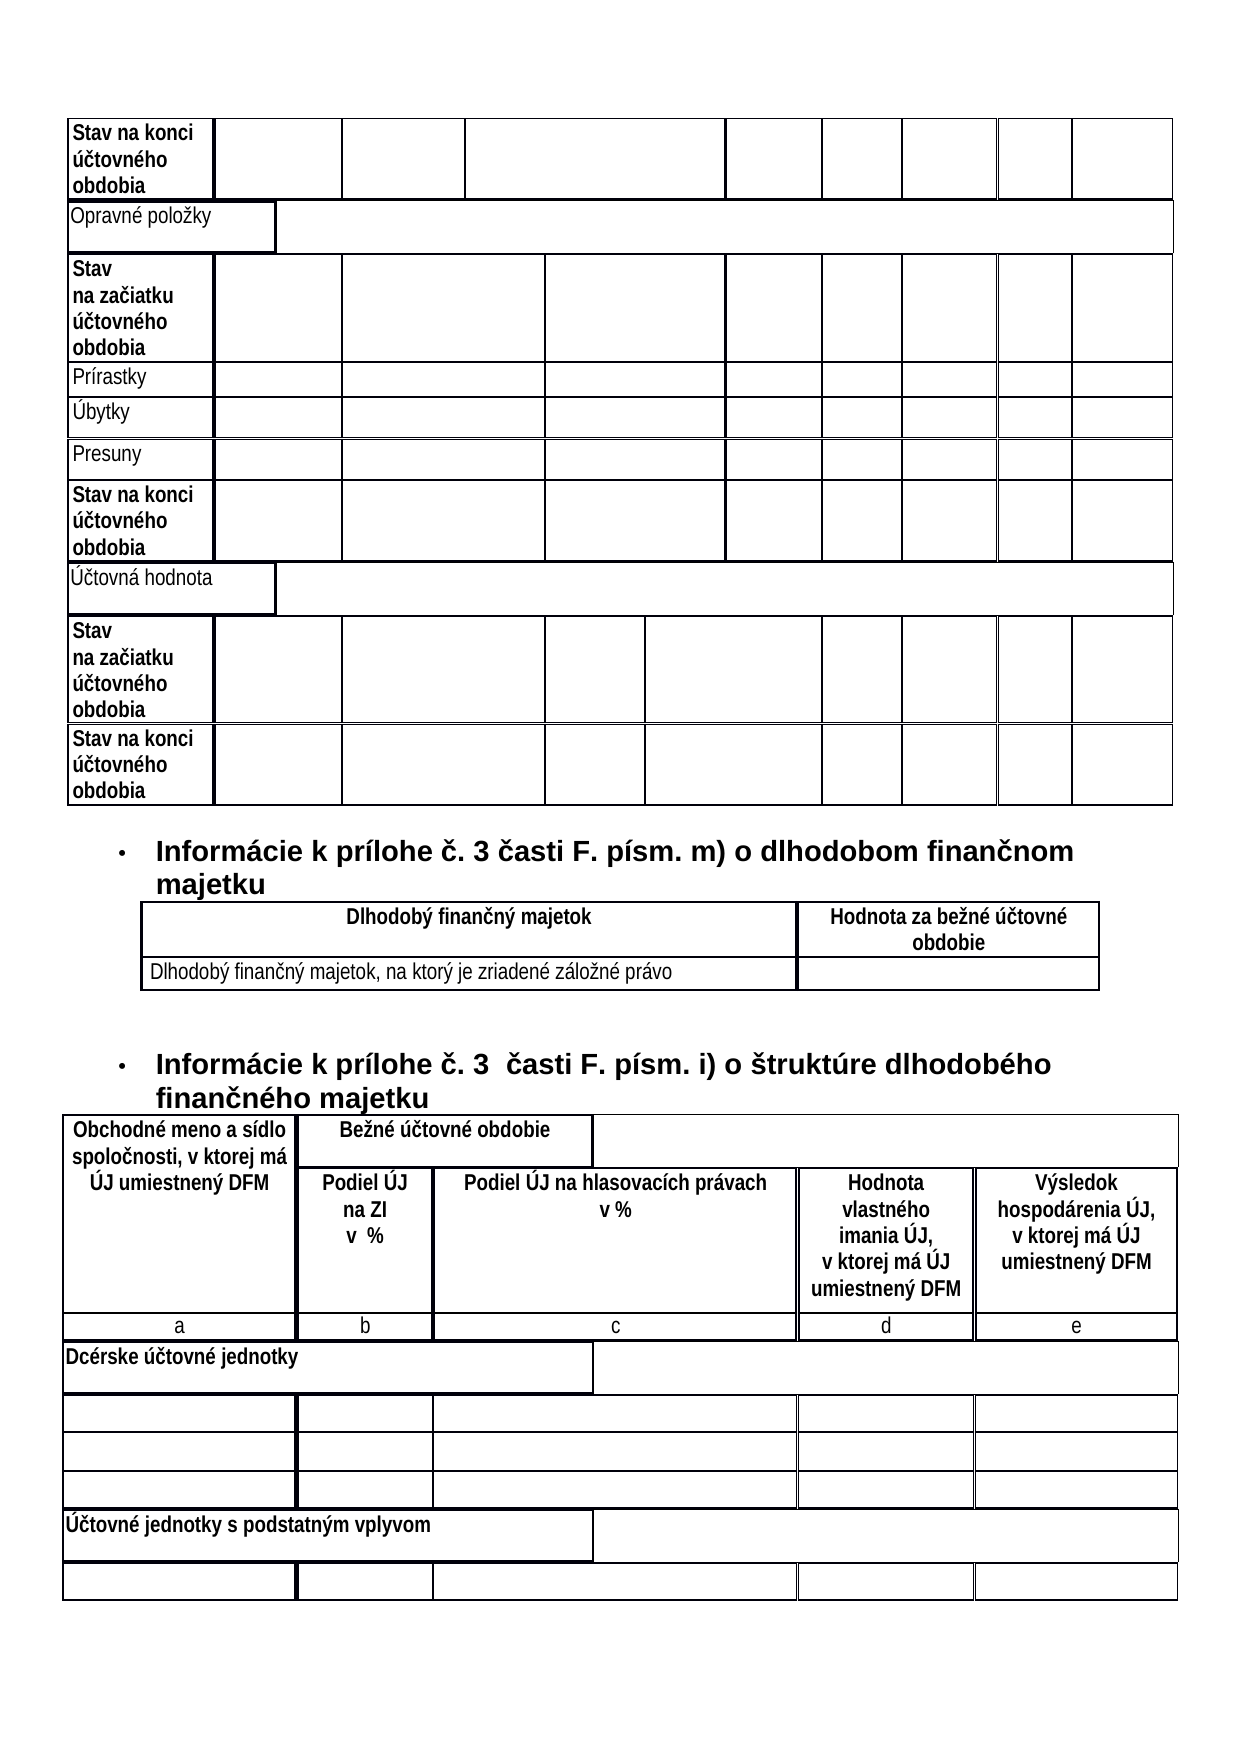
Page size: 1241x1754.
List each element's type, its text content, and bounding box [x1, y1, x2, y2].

table_cell [343, 363, 544, 396]
table_cell b [299, 1314, 431, 1339]
table_cell [799, 958, 1098, 989]
table_cell [343, 725, 544, 804]
table_cell [343, 440, 544, 479]
table_cell [646, 617, 821, 722]
table_cell [434, 1564, 796, 1599]
table_cell [1073, 617, 1172, 722]
table_cell Úbytky [69, 398, 212, 437]
table_cell [999, 617, 1071, 722]
table_cell [727, 255, 821, 361]
table_cell Účtovné jednotky s podstatným vplyvom [64, 1511, 592, 1560]
table_cell [546, 725, 644, 804]
table_cell e [977, 1314, 1176, 1339]
table_cell [799, 1396, 973, 1431]
table_cell [343, 398, 544, 437]
table_cell c [435, 1314, 795, 1339]
table_cell [546, 481, 724, 560]
table_cell [434, 1396, 796, 1431]
table_cell [727, 363, 821, 396]
table_cell [546, 617, 644, 722]
table_cell [1073, 398, 1172, 437]
table_cell Presuny [69, 440, 212, 479]
table_cell [646, 725, 821, 804]
table_cell [546, 440, 724, 479]
table_cell [976, 1396, 1177, 1431]
table_cell [277, 201, 1173, 253]
table_cell [546, 363, 724, 396]
table_header Hodnota za bežné účtovné obdobie [799, 903, 1098, 956]
table_cell [299, 1396, 432, 1431]
table_cell [1073, 119, 1172, 198]
table_header [594, 1115, 1178, 1167]
table_cell [823, 255, 901, 361]
table_cell [823, 440, 901, 479]
table_cell [999, 725, 1071, 804]
table_cell [999, 481, 1071, 560]
table_cell Hodnota vlastného imania ÚJ, v ktorej má ÚJ umiestnený DFM [800, 1169, 972, 1312]
table_cell [216, 398, 341, 437]
table_cell [799, 1433, 973, 1470]
table_cell [216, 255, 341, 361]
table_cell Výsledok hospodárenia ÚJ, v ktorej má ÚJ umiestnený DFM [977, 1169, 1176, 1312]
table_cell [343, 481, 544, 560]
table_header Bežné účtovné obdobie [299, 1116, 591, 1166]
table_cell [594, 1342, 1178, 1394]
table_cell [594, 1510, 1178, 1562]
table_cell [903, 255, 996, 361]
table_cell [903, 617, 996, 722]
table_cell [216, 119, 341, 198]
table_cell [823, 481, 901, 560]
table_cell [299, 1564, 432, 1599]
table_cell [343, 617, 544, 722]
table_cell [823, 725, 901, 804]
table_cell Dlhodobý finančný majetok, na ktorý je zriadené záložné právo [143, 958, 795, 989]
table_cell [1073, 363, 1172, 396]
table_cell [343, 255, 544, 361]
table_cell [999, 363, 1071, 396]
table_cell [976, 1564, 1177, 1599]
table_cell Stav na konci účtovného obdobia [69, 481, 212, 560]
table_cell [64, 1396, 294, 1431]
table_cell [903, 119, 996, 198]
table_cell [299, 1472, 432, 1507]
table_cell [727, 440, 821, 479]
table_cell [64, 1472, 294, 1507]
table_cell Dcérske účtovné jednotky [64, 1343, 592, 1392]
table_cell [999, 119, 1071, 198]
table_cell [466, 119, 724, 198]
table_cell Účtovná hodnota [69, 564, 274, 613]
table_cell Stav na začiatku účtovného obdobia [69, 617, 212, 722]
table_cell Stav na konci účtovného obdobia [69, 725, 212, 804]
table_cell a [64, 1314, 294, 1339]
table_cell [999, 398, 1071, 437]
table_cell [823, 398, 901, 437]
table_cell [64, 1433, 294, 1470]
table_cell [903, 398, 996, 437]
table_cell [1073, 440, 1172, 479]
table_cell [216, 363, 341, 396]
table_header Dlhodobý finančný majetok [143, 903, 795, 956]
table_cell d [800, 1314, 972, 1339]
table_cell [799, 1564, 973, 1599]
table_cell [64, 1564, 294, 1599]
table_cell [546, 398, 724, 437]
table_cell [727, 398, 821, 437]
table_cell [277, 563, 1173, 615]
table_cell [903, 363, 996, 396]
table_header Obchodné meno a sídlo spoločnosti, v ktorej má ÚJ umiestnený DFM [64, 1116, 294, 1312]
table_cell [1073, 481, 1172, 560]
table_cell [434, 1472, 796, 1507]
table_cell Opravné položky [69, 203, 274, 251]
table_cell [823, 119, 901, 198]
table_cell [434, 1433, 796, 1470]
table_cell [727, 119, 821, 198]
table_cell [216, 617, 341, 722]
table_cell [727, 481, 821, 560]
table_cell [903, 481, 996, 560]
table_cell Stav na začiatku účtovného obdobia [69, 255, 212, 361]
table_cell Podiel ÚJ na hlasovacích právach v % [435, 1169, 795, 1312]
table_cell [546, 255, 724, 361]
table_cell Podiel ÚJ na ZI v % [299, 1169, 431, 1312]
list Informácie k prílohe č. 3 časti F. písm. i) o štruktúre dlhodobého finančného majetku [118, 1047, 1122, 1114]
table_cell [1073, 725, 1172, 804]
table_cell [799, 1472, 973, 1507]
table_cell [216, 725, 341, 804]
table_cell [976, 1433, 1177, 1470]
table_cell [823, 363, 901, 396]
table_cell [999, 255, 1071, 361]
table_cell [903, 440, 996, 479]
list Informácie k prílohe č. 3 časti F. písm. m) o dlhodobom finančnom majetku [118, 834, 1122, 901]
table_cell [216, 481, 341, 560]
table_cell Prírastky [69, 363, 212, 396]
table_cell [903, 725, 996, 804]
table_cell [999, 440, 1071, 479]
table_cell [343, 119, 464, 198]
table_cell [299, 1433, 432, 1470]
table_cell [976, 1472, 1177, 1507]
table_cell Stav na konci účtovného obdobia [69, 119, 212, 198]
table_cell [823, 617, 901, 722]
table_cell [1073, 255, 1172, 361]
table_cell [216, 440, 341, 479]
